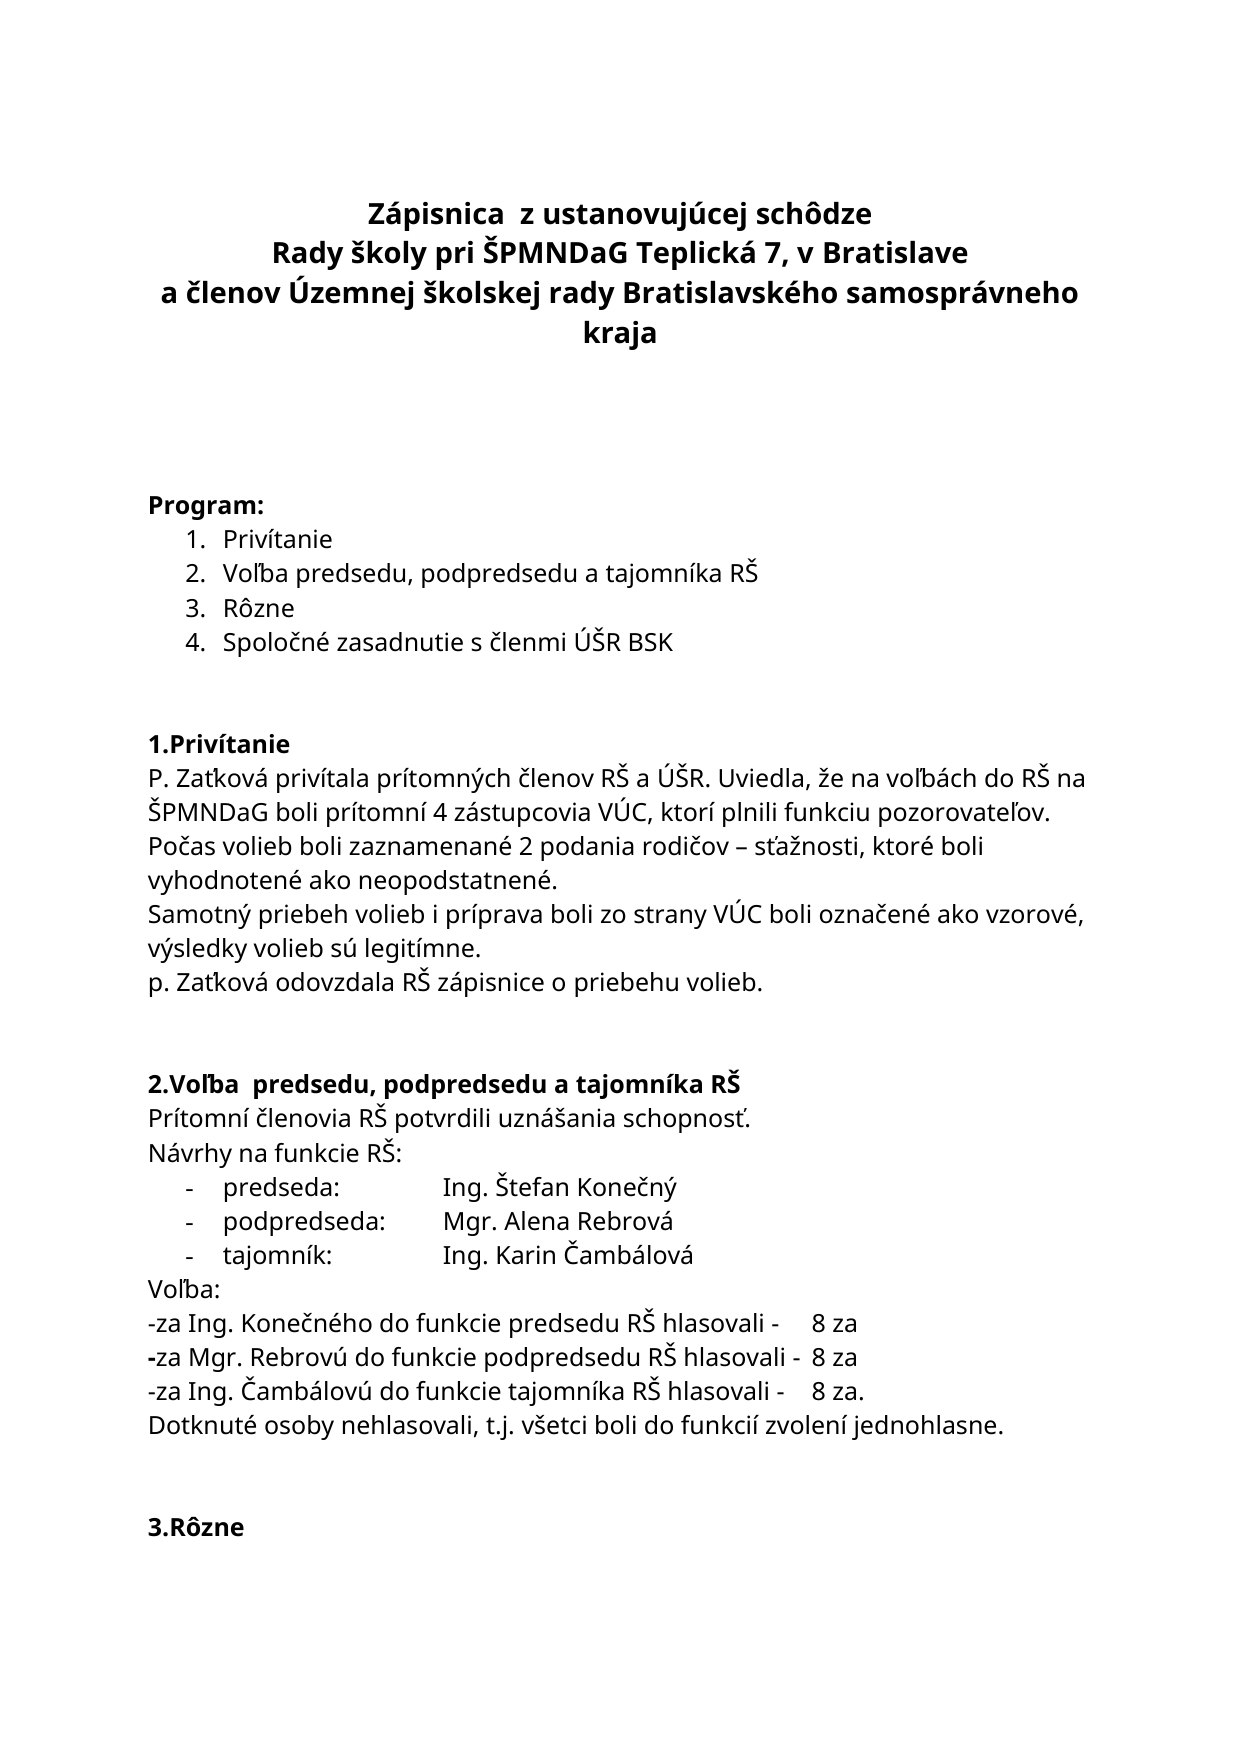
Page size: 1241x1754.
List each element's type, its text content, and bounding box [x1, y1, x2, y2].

subtitle Zápisnica z ustanovujúcej schôdze [148, 193, 1092, 233]
list podpredseda: Mgr. Alena Rebrová [185, 1203, 1092, 1237]
text Prítomní členovia RŠ potvrdili uznášania schopnosť. [148, 1101, 1092, 1135]
text -za Ing. Konečného do funkcie predsedu RŠ hlasovali - 8 za [148, 1306, 1092, 1339]
text p. Zaťková odovzdala RŠ zápisnice o priebehu volieb. [148, 965, 1092, 999]
text -za Ing. Čambálovú do funkcie tajomníka RŠ hlasovali - 8 za. [148, 1374, 1092, 1408]
text 2.Voľba predsedu, podpredsedu a tajomníka RŠ [148, 1067, 1092, 1101]
subtitle Rady školy pri ŠPMNDaG Teplická 7, v Bratislave [148, 233, 1092, 272]
list Spoločné zasadnutie s členmi ÚŠR BSK [185, 624, 1092, 658]
text Program: [148, 488, 1092, 522]
text P. Zaťková privítala prítomných členov RŠ a ÚŠR. Uviedla, že na voľbách do RŠ na ŠPMNDaG boli prítomní 4 zástupcovia VÚC, ktorí plnili funkciu pozorovateľov. Počas volieb boli zaznamenané 2 podania rodičov – sťažnosti, ktoré boli vyhodnotené ako neopodstatnené. [148, 761, 1092, 897]
text -za Mgr. Rebrovú do funkcie podpredsedu RŠ hlasovali - 8 za [148, 1339, 1092, 1374]
text 1.Privítanie [148, 726, 1092, 761]
list Privítanie [185, 522, 1092, 556]
text Dotknuté osoby nehlasovali, t.j. všetci boli do funkcií zvolení jednohlasne. [148, 1408, 1092, 1442]
list tajomník: Ing. Karin Čambálová [185, 1237, 1092, 1271]
text a členov Územnej školskej rady Bratislavského samosprávneho kraja [148, 272, 1092, 352]
text 3.Rôzne [148, 1510, 1092, 1544]
list Rôzne [185, 590, 1092, 624]
text Voľba: [148, 1271, 1092, 1306]
text Návrhy na funkcie RŠ: [148, 1135, 1092, 1169]
list predseda: Ing. Štefan Konečný [185, 1169, 1092, 1203]
text Samotný priebeh volieb i príprava boli zo strany VÚC boli označené ako vzorové, výsledky volieb sú legitímne. [148, 897, 1092, 965]
list Voľba predsedu, podpredsedu a tajomníka RŠ [185, 556, 1092, 590]
